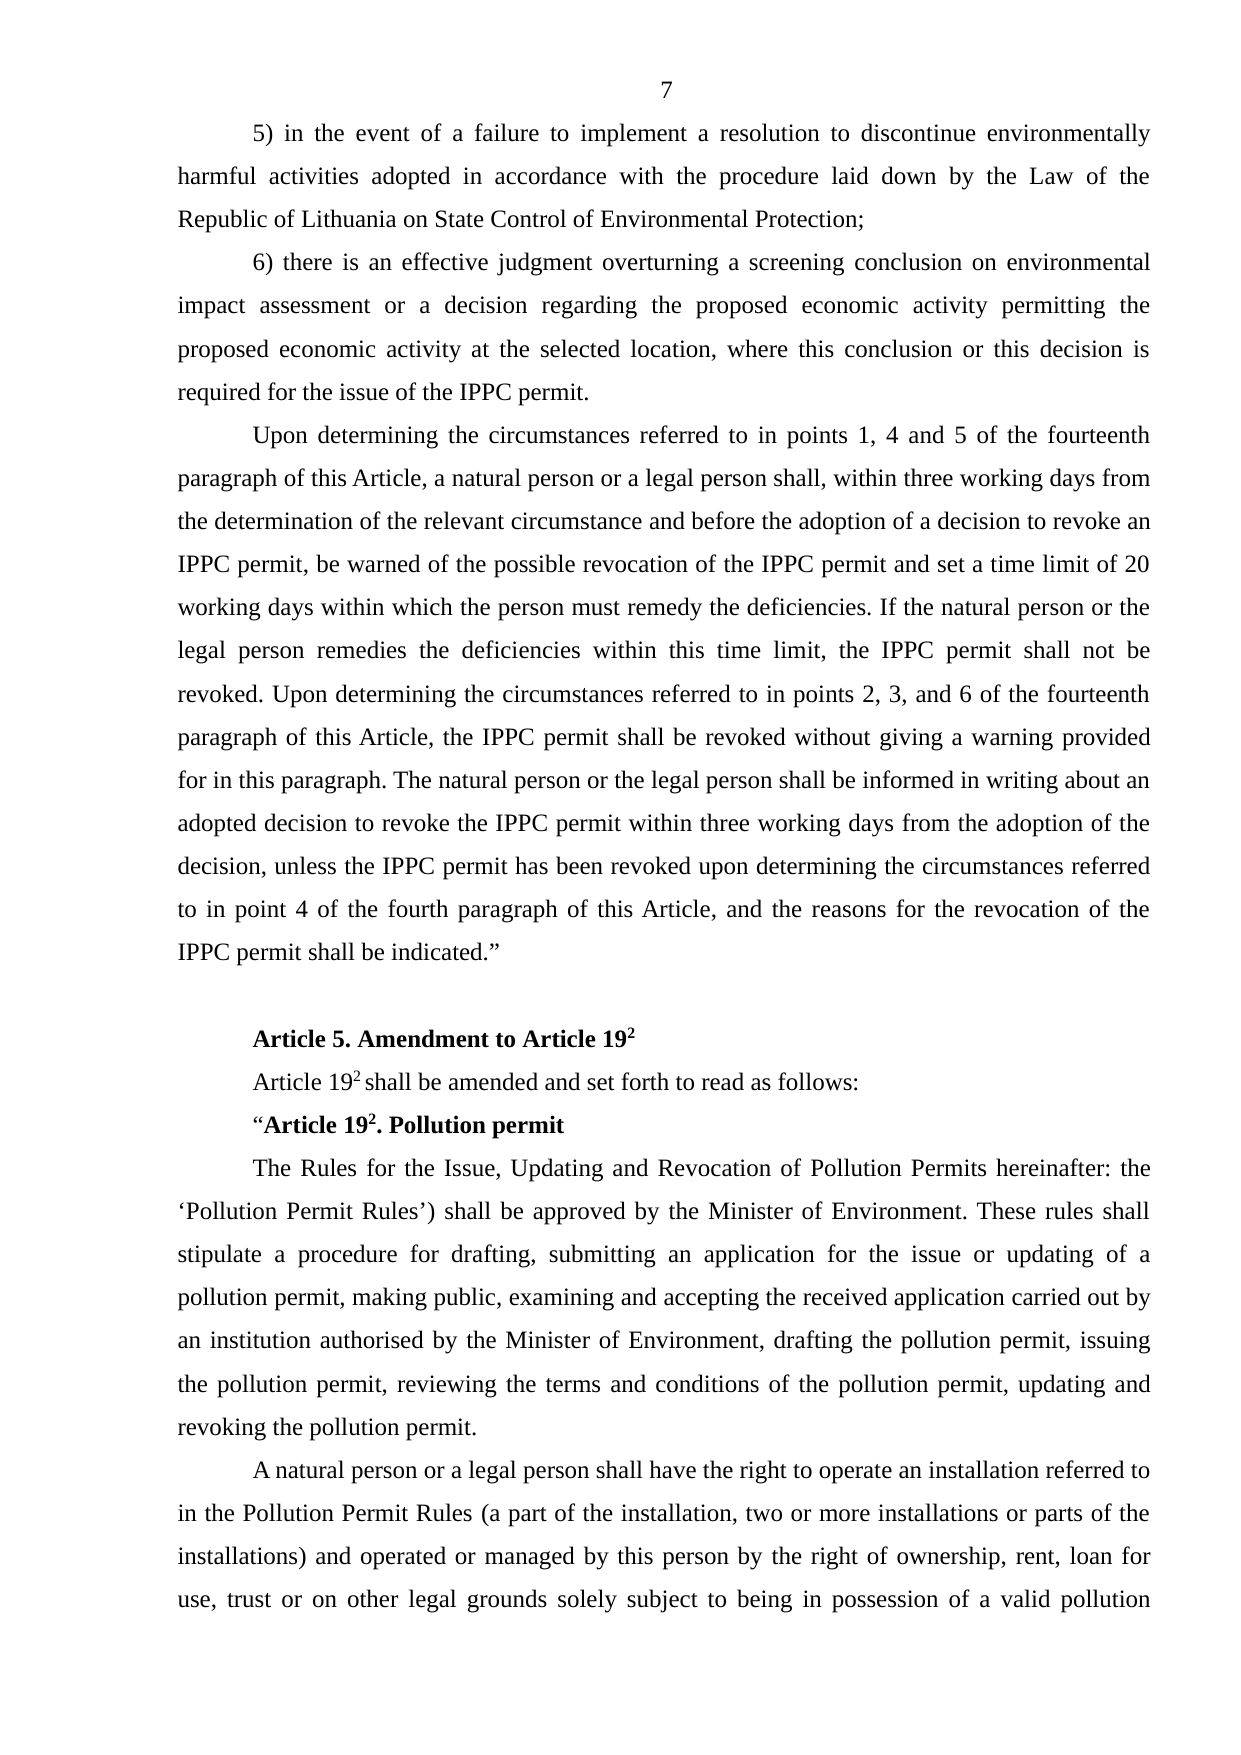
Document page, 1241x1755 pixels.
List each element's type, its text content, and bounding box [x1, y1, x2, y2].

text 6) there is an effective judgment overturning a screening conclusion on environmental impact assessment or a decision regarding the proposed economic activity permitting the proposed economic activity at the selected location, where this conclusion or this decision is required for the issue of the IPPC permit. [177, 247, 1152, 406]
text Article 192 shall be amended and set forth to read as follows: [177, 1067, 1152, 1096]
text The Rules for the Issue, Updating and Revocation of Pollution Permits hereinafter: the ‘Pollution Permit Rules’) shall be approved by the Minister of Environment. These rules shall stipulate a procedure for drafting, submitting an application for the issue or updating of a pollution permit, making public, examining and accepting the received application carried out by an institution authorised by the Minister of Environment, drafting the pollution permit, issuing the pollution permit, reviewing the terms and conditions of the pollution permit, updating and revoking the pollution permit. [177, 1153, 1152, 1441]
text Upon determining the circumstances referred to in points 1, 4 and 5 of the fourteenth paragraph of this Article, a natural person or a legal person shall, within three working days from the determination of the relevant circumstance and before the adoption of a decision to revoke an IPPC permit, be warned of the possible revocation of the IPPC permit and set a time limit of 20 working days within which the person must remedy the deficiencies. If the natural person or the legal person remedies the deficiencies within this time limit, the IPPC permit shall not be revoked. Upon determining the circumstances referred to in points 2, 3, and 6 of the fourteenth paragraph of this Article, the IPPC permit shall be revoked without giving a warning provided for in this paragraph. The natural person or the legal person shall be informed in writing about an adopted decision to revoke the IPPC permit within three working days from the adoption of the decision, unless the IPPC permit has been revoked upon determining the circumstances referred to in point 4 of the fourth paragraph of this Article, and the reasons for the revocation of the IPPC permit shall be indicated.” [177, 420, 1152, 966]
text A natural person or a legal person shall have the right to operate an installation referred to in the Pollution Permit Rules (a part of the installation, two or more installations or parts of the installations) and operated or managed by this person by the right of ownership, rent, loan for use, trust or on other legal grounds solely subject to being in possession of a valid pollution [177, 1455, 1152, 1613]
text “Article 192. Pollution permit [177, 1110, 1152, 1139]
text Article 5. Amendment to Article 192 [177, 1024, 1152, 1052]
text 5) in the event of a failure to implement a resolution to discontinue environmentally harmful activities adopted in accordance with the procedure laid down by the Law of the Republic of Lithuania on State Control of Environmental Protection; [177, 118, 1152, 233]
